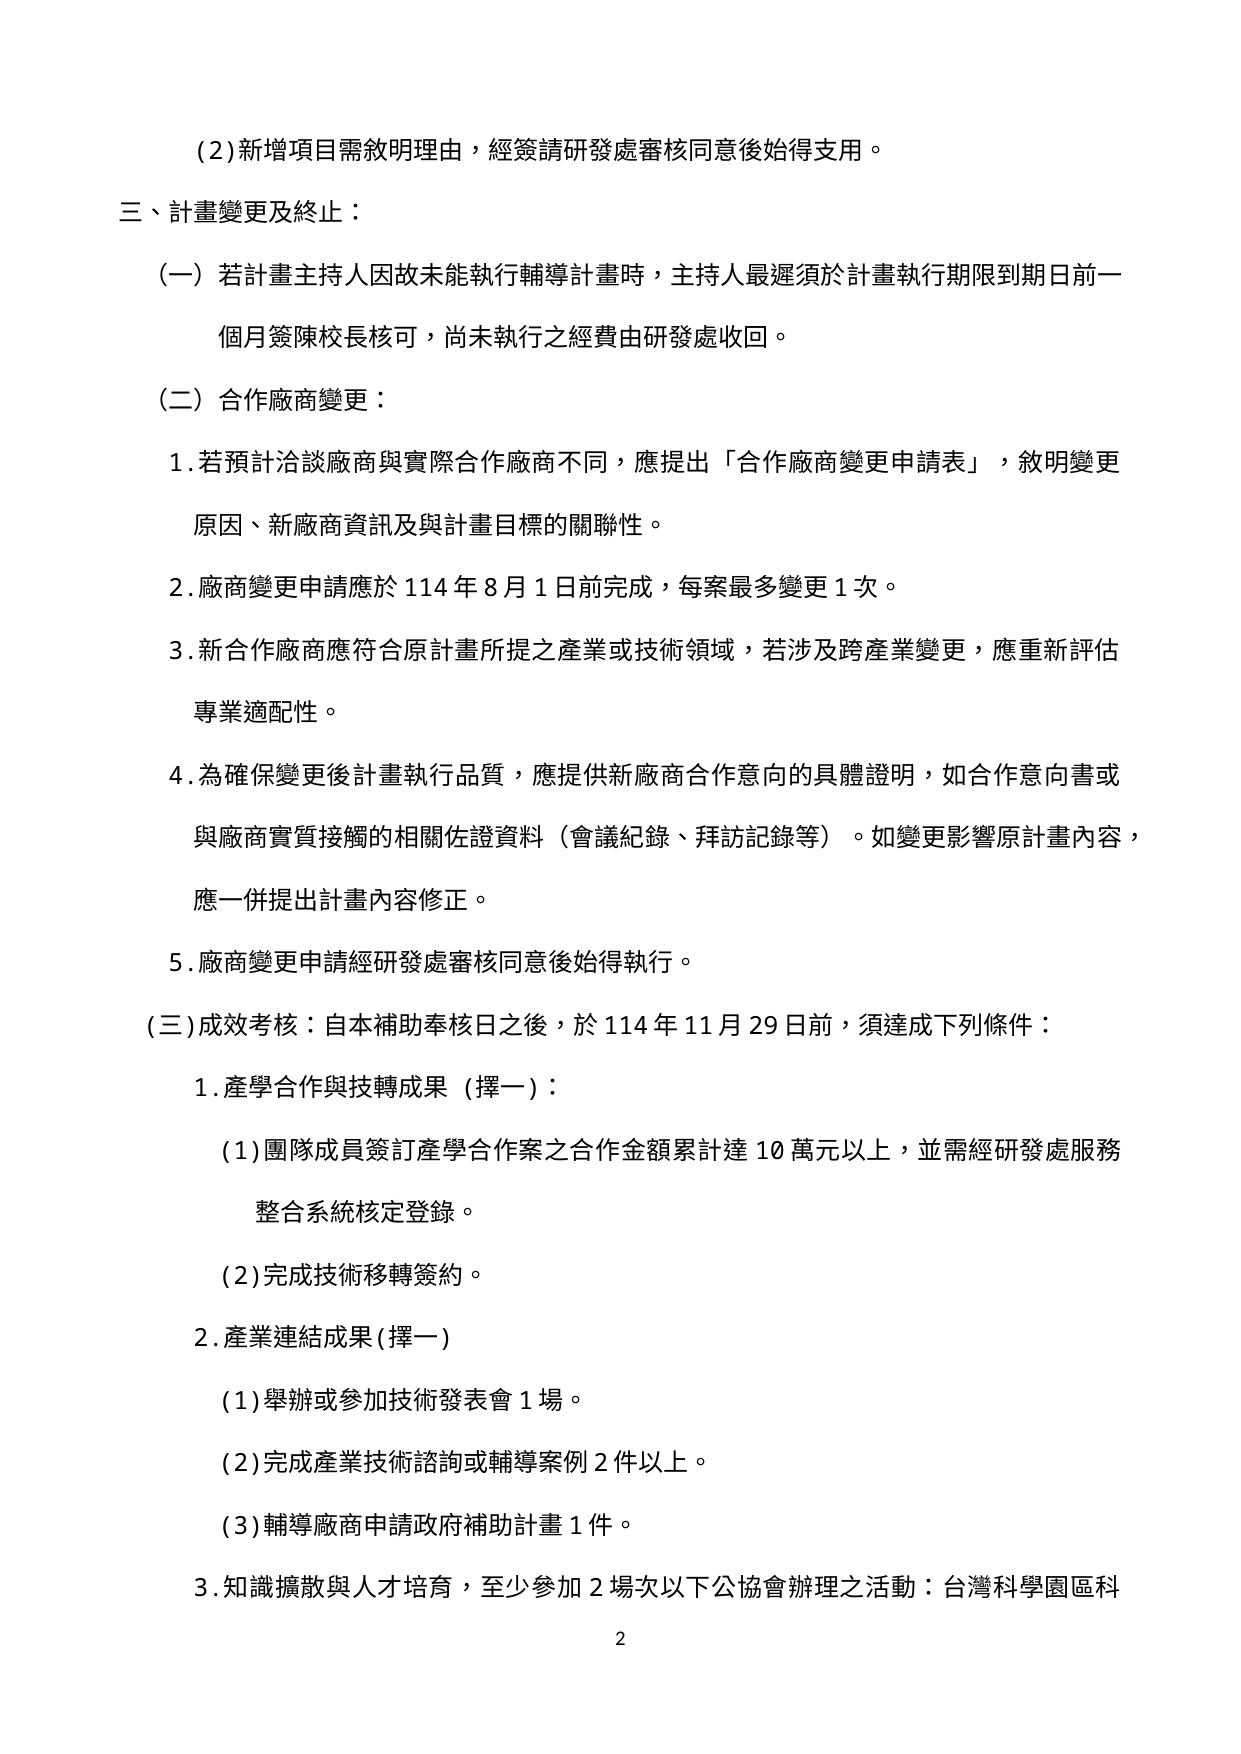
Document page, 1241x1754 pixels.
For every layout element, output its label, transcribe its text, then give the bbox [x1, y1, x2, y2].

text 2.廠商變更申請應於114年8月1日前完成，每案最多變更1次。 [168, 544, 1122, 607]
text (3)輔導廠商申請政府補助計畫1件。 [218, 1482, 1122, 1544]
text 三、計畫變更及終止： [118, 169, 1122, 232]
text (2)完成產業技術諮詢或輔導案例2件以上。 [218, 1419, 1122, 1482]
text 1.若預計洽談廠商與實際合作廠商不同，應提出「合作廠商變更申請表」，敘明變更原因、新廠商資訊及與計畫目標的關聯性。 [168, 419, 1122, 544]
text （一）若計畫主持人因故未能執行輔導計畫時，主持人最遲須於計畫執行期限到期日前一個月簽陳校長核可，尚未執行之經費由研發處收回。 [143, 232, 1122, 357]
text (1)團隊成員簽訂產學合作案之合作金額累計達10萬元以上，並需經研發處服務整合系統核定登錄。 [218, 1107, 1122, 1232]
text 4.為確保變更後計畫執行品質，應提供新廠商合作意向的具體證明，如合作意向書或與廠商實質接觸的相關佐證資料（會議紀錄、拜訪記錄等）。如變更影響原計畫內容，應一併提出計畫內容修正。 [168, 732, 1122, 919]
text (2)完成技術移轉簽約。 [218, 1232, 1122, 1294]
text 5.廠商變更申請經研發處審核同意後始得執行。 [168, 919, 1122, 982]
text 3.知識擴散與人才培育，至少參加2場次以下公協會辦理之活動：台灣科學園區科學工業同業公會、台灣中部科學園區產學訓協會、社團法人國際創新創業發展協會、社團法人台灣臺中軟體園區發展產學訓聯盟。 [193, 1544, 1122, 1607]
text (1)舉辦或參加技術發表會1場。 [218, 1357, 1122, 1419]
text （二）合作廠商變更： [143, 357, 1122, 419]
text 1.產學合作與技轉成果 (擇一)： [193, 1044, 1122, 1107]
text 3.新合作廠商應符合原計畫所提之產業或技術領域，若涉及跨產業變更，應重新評估專業適配性。 [168, 607, 1122, 732]
text 2.產業連結成果(擇一) [193, 1294, 1122, 1357]
text (三)成效考核：自本補助奉核日之後，於114年11月29日前，須達成下列條件： [143, 982, 1122, 1044]
text (2)新增項目需敘明理由，經簽請研發處審核同意後始得支用。 [193, 107, 1122, 169]
